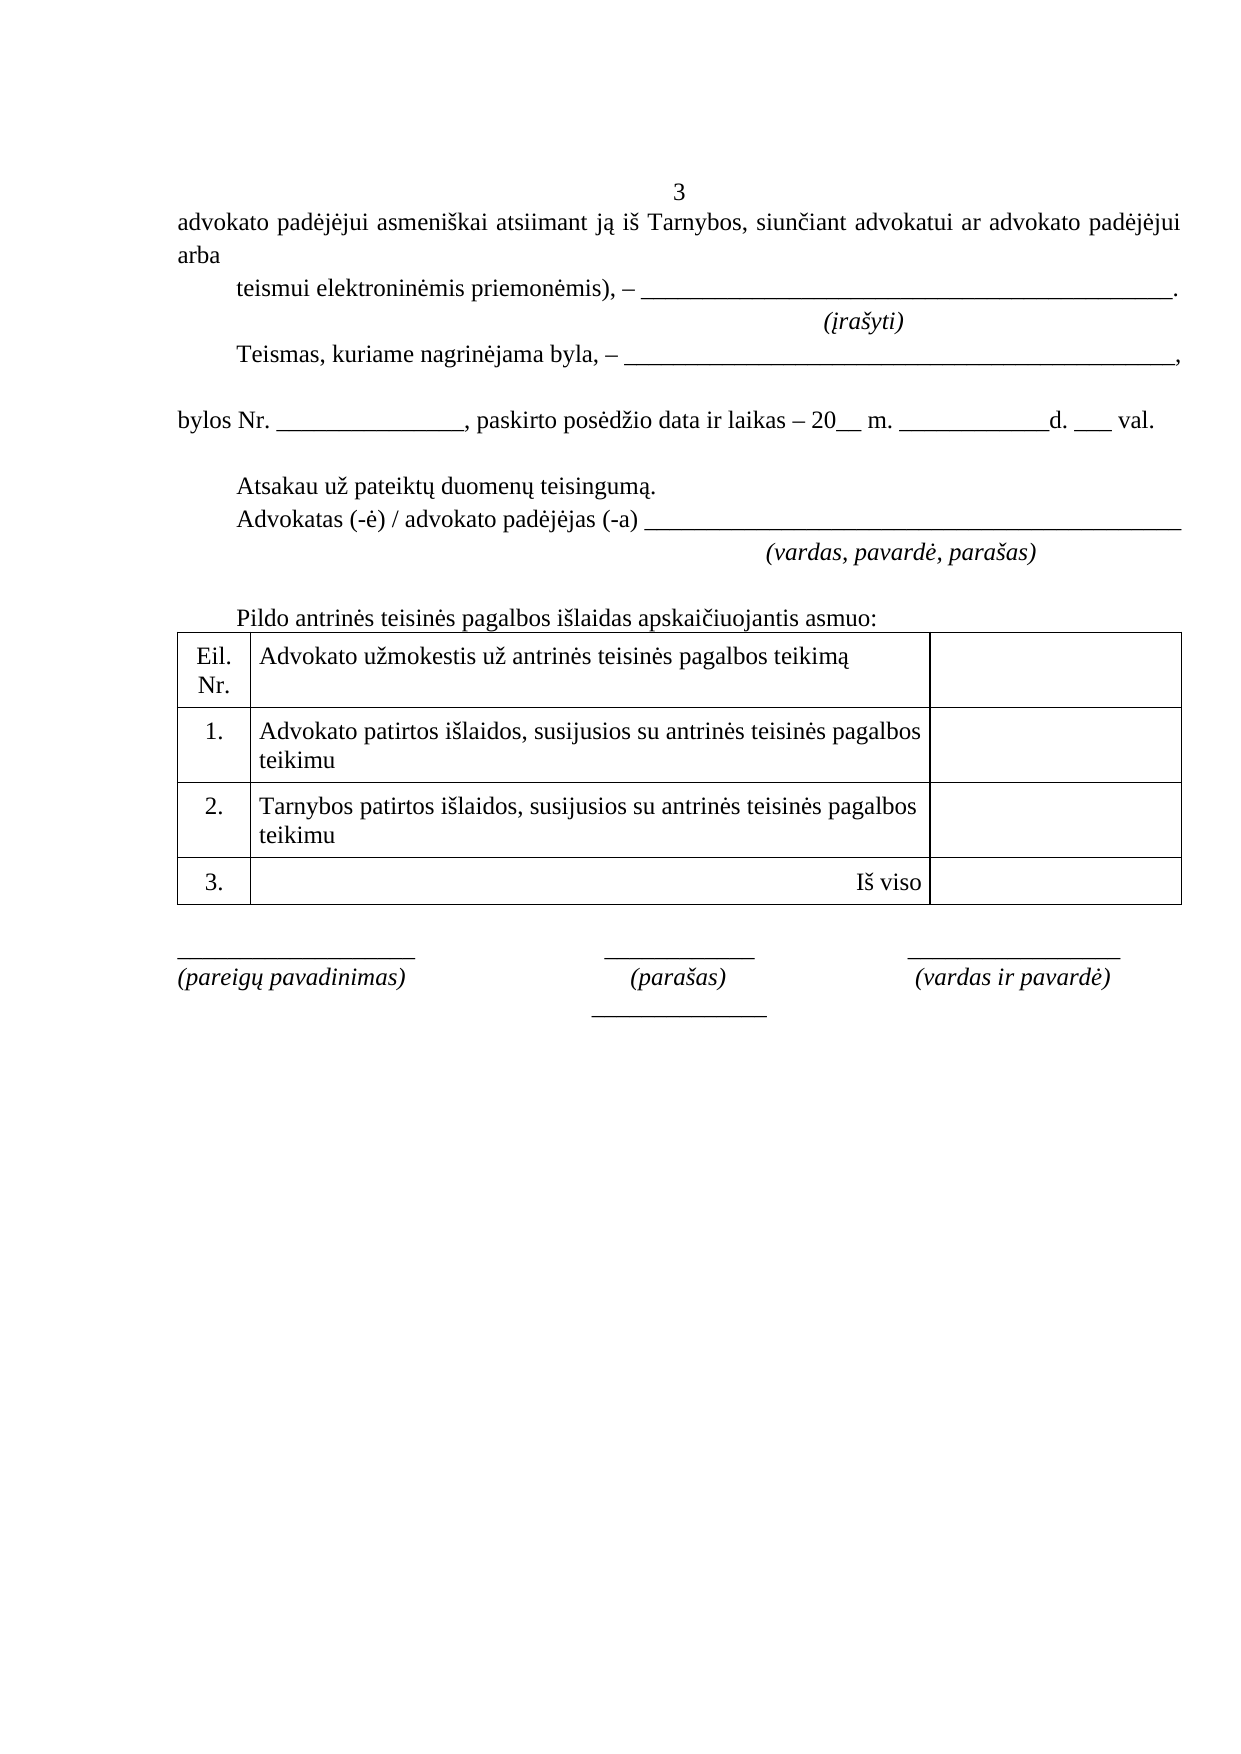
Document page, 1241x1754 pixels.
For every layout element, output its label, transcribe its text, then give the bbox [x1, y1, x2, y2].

table_header ___________________ (pareigų pavadinimas) [177, 934, 512, 991]
table_cell Iš viso [251, 858, 929, 904]
text teismui elektroninėmis priemonėmis), – . [177, 273, 1181, 301]
table_header ____________ (parašas) [512, 934, 847, 991]
table_cell [931, 708, 1181, 782]
table_cell 1. [178, 708, 250, 782]
text bylos Nr. _______________, paskirto posėdžio data ir laikas – 20__ m. ____________d. ___ val. [177, 405, 1181, 433]
table_cell [931, 783, 1181, 857]
text Teismas, kuriame nagrinėjama byla, – , [177, 339, 1181, 367]
text Pildo antrinės teisinės pagalbos išlaidas apskaičiuojantis asmuo: [177, 603, 1181, 632]
table_cell 2. [178, 783, 250, 857]
table_cell 3. [178, 858, 250, 904]
table_cell Tarnybos patirtos išlaidos, susijusios su antrinės teisinės pagalbos teikimu [251, 783, 929, 857]
table_header Advokato užmokestis už antrinės teisinės pagalbos teikimą [251, 633, 929, 707]
table_header _________________ (vardas ir pavardė) [847, 934, 1181, 991]
text advokato padėjėjui asmeniškai atsiimant ją iš Tarnybos, siunčiant advokatui ar advokato padėjėjui arba [177, 207, 1181, 268]
text (vardas, pavardė, parašas) [177, 537, 1181, 566]
table_cell [931, 858, 1181, 904]
table_header Eil. Nr. [178, 633, 250, 707]
text Advokatas (-ė) / advokato padėjėjas (-a) [177, 504, 1181, 533]
table_header [931, 633, 1181, 707]
text Atsakau už pateiktų duomenų teisingumą. [177, 471, 1181, 499]
text ______________ [177, 991, 1181, 1020]
table_cell Advokato patirtos išlaidos, susijusios su antrinės teisinės pagalbos teikimu [251, 708, 929, 782]
text (įrašyti) [177, 306, 1181, 334]
